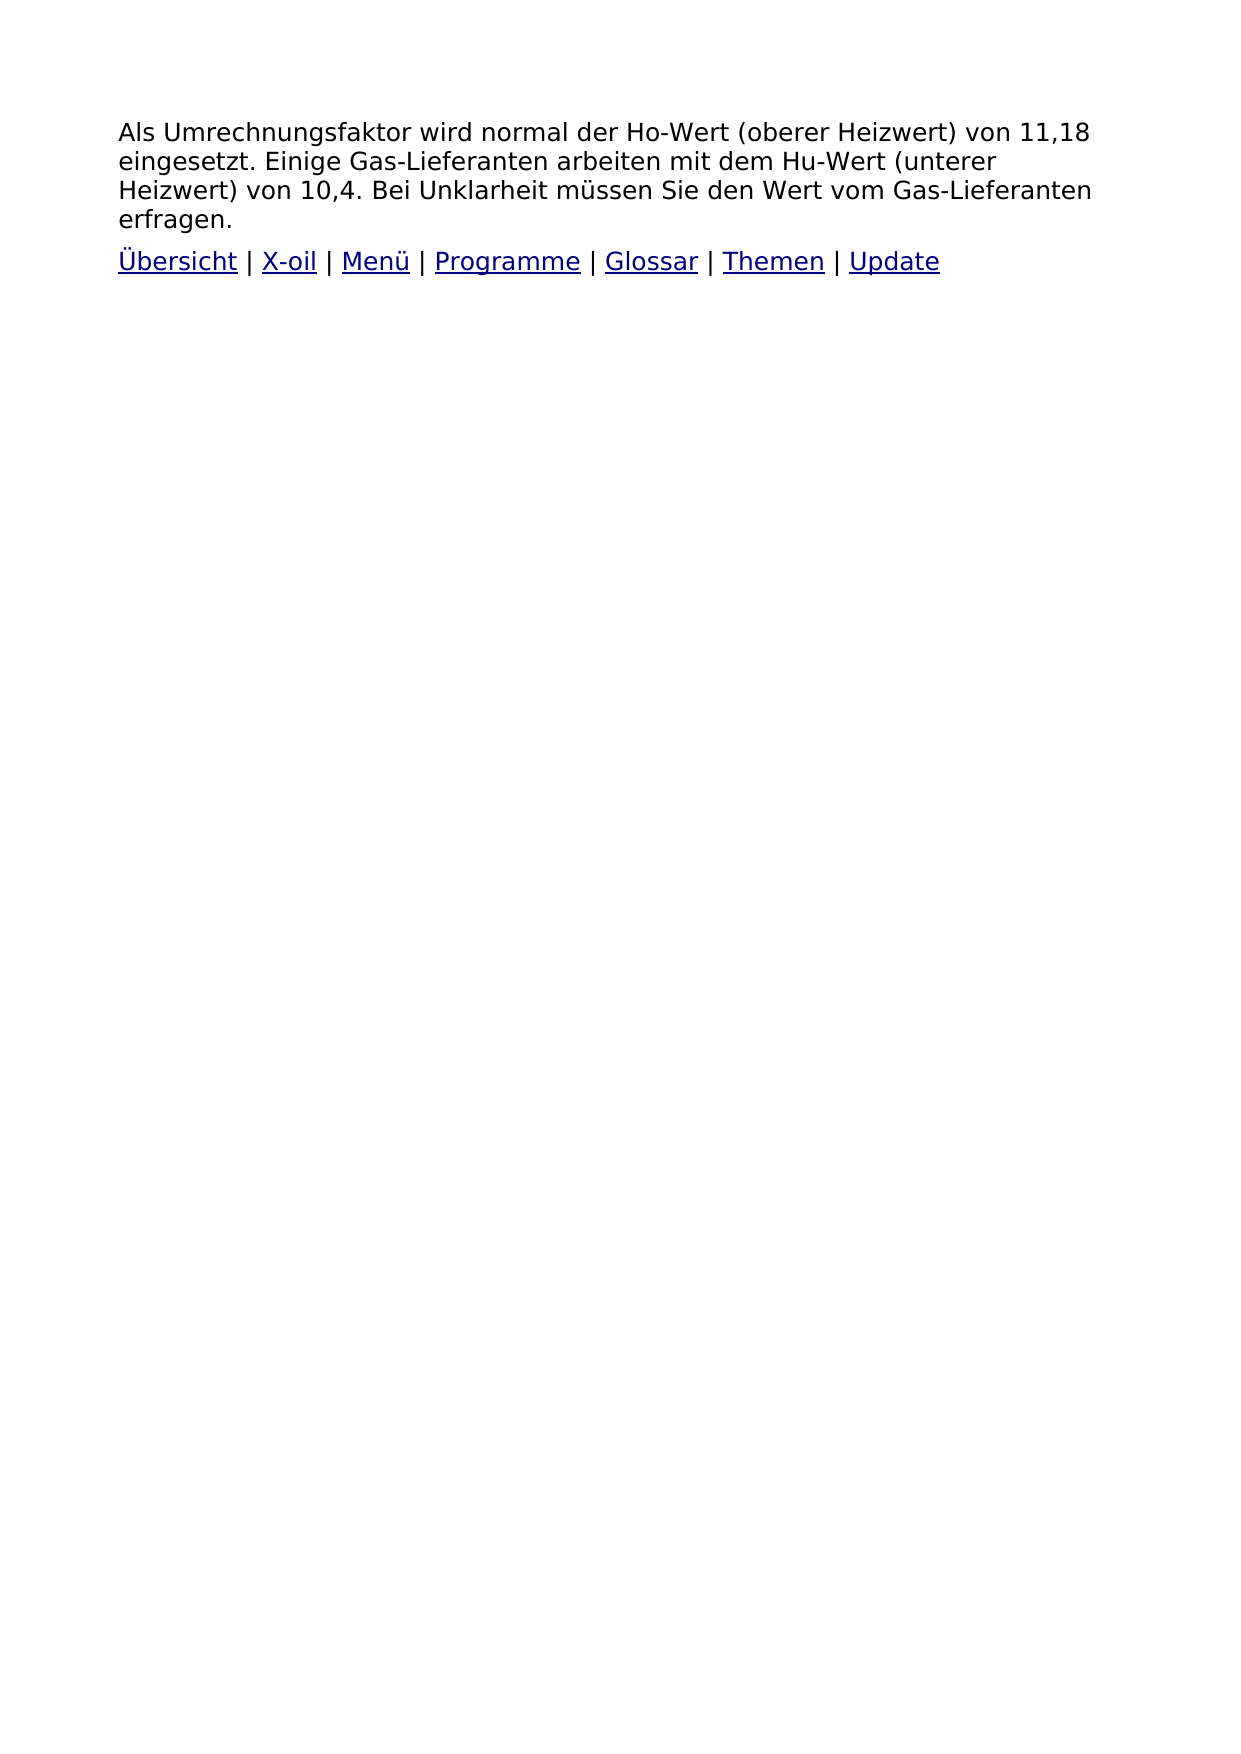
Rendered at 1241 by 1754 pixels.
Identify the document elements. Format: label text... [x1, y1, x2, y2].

text Übersicht | X-oil | Menü | Programme | Glossar | Themen | Update [118, 247, 1122, 276]
text Als Umrechnungsfaktor wird normal der Ho-Wert (oberer Heizwert) von 11,18 eingesetzt. Einige Gas-Lieferanten arbeiten mit dem Hu-Wert (unterer Heizwert) von 10,4. Bei Unklarheit müssen Sie den Wert vom Gas-Lieferanten erfragen. [118, 118, 1122, 235]
